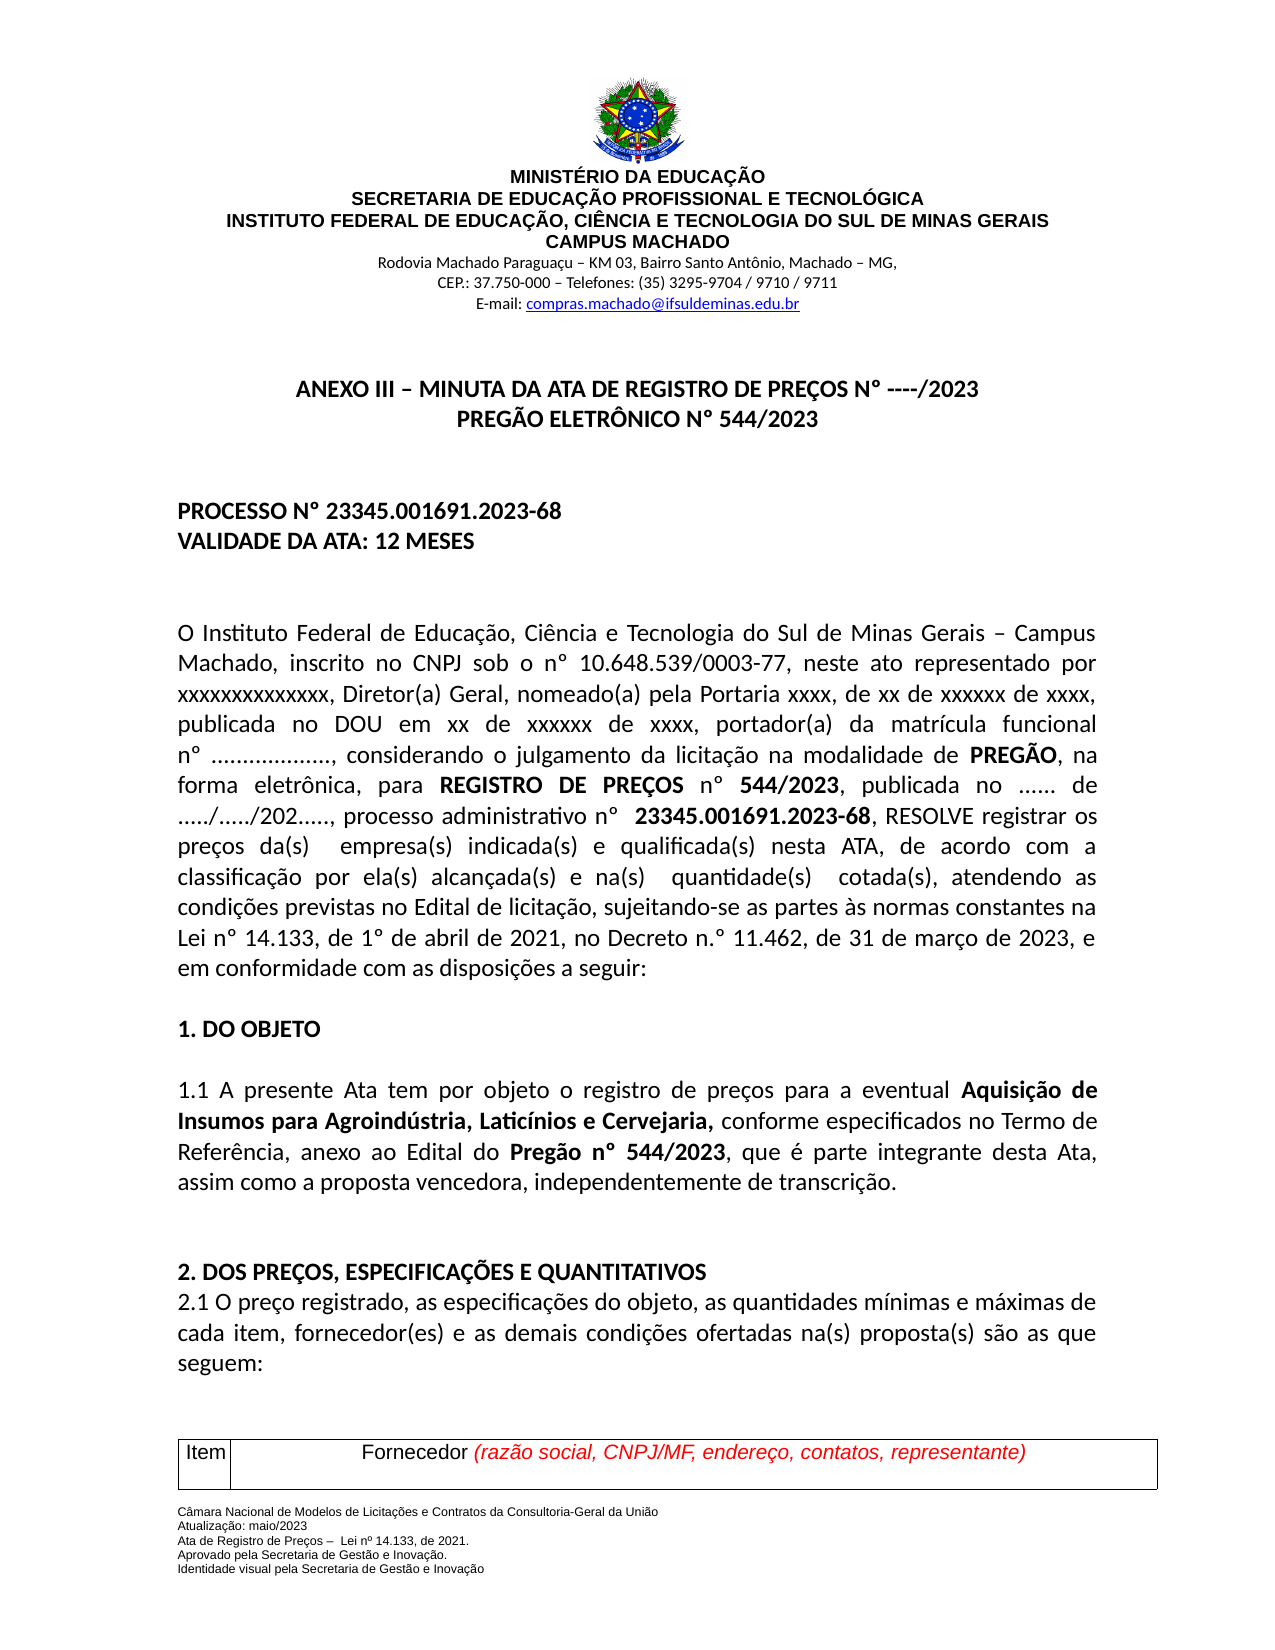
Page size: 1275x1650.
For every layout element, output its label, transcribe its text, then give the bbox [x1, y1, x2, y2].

text PROCESSO Nº 23345.001691.2023-68 [177, 495, 1098, 525]
subtitle ANEXO III – MINUTA DA ATA DE REGISTRO DE PREÇOS Nº ----/2023 [177, 373, 1098, 403]
text PREGÃO ELETRÔNICO Nº 544/2023 [177, 403, 1098, 434]
table_header Item [179, 1440, 230, 1488]
list 2. DOS PREÇOS, ESPECIFICAÇÕES E QUANTITATIVOS [177, 1256, 1098, 1287]
table_header Fornecedor (razão social, CNPJ/MF, endereço, contatos, representante) [231, 1440, 1157, 1488]
text 1.1 A presente Ata tem por objeto o registro de preços para a eventual Aquisição de Insumos para Agroindústria, Laticínios e Cervejaria, conforme especificados no Termo de Referência, anexo ao Edital do Pregão nº 544/2023, que é parte integrante desta Ata, assim como a proposta vencedora, independentemente de transcrição. [177, 1075, 1098, 1197]
text O Instituto Federal de Educação, Ciência e Tecnologia do Sul de Minas Gerais – Campus Machado, inscrito no CNPJ sob o nº 10.648.539/0003-77, neste ato representado por xxxxxxxxxxxxxx, Diretor(a) Geral, nomeado(a) pela Portaria xxxx, de xx de xxxxxx de xxxx, publicada no DOU em xx de xxxxxx de xxxx, portador(a) da matrícula funcional nº ..................., considerando o julgamento da licitação na modalidade de PREGÃO, na forma eletrônica, para REGISTRO DE PREÇOS nº 544/2023, publicada no ...... de ...../...../202....., processo administrativo nº 23345.001691.2023-68, RESOLVE registrar os preços da(s) empresa(s) indicada(s) e qualificada(s) nesta ATA, de acordo com a classificação por ela(s) alcançada(s) e na(s) quantidade(s) cotada(s), atendendo as condições previstas no Edital de licitação, sujeitando-se as partes às normas constantes na Lei nº 14.133, de 1º de abril de 2021, no Decreto n.º 11.462, de 31 de março de 2023, e em conformidade com as disposições a seguir: [177, 617, 1098, 983]
list 2.1 O preço registrado, as especificações do objeto, as quantidades mínimas e máximas de cada item, fornecedor(es) e as demais condições ofertadas na(s) proposta(s) são as que seguem: [177, 1287, 1098, 1378]
text VALIDADE DA ATA: 12 MESES [177, 525, 1098, 556]
subtitle 1. DO OBJETO [177, 1014, 1098, 1044]
picture [588, 75, 687, 165]
